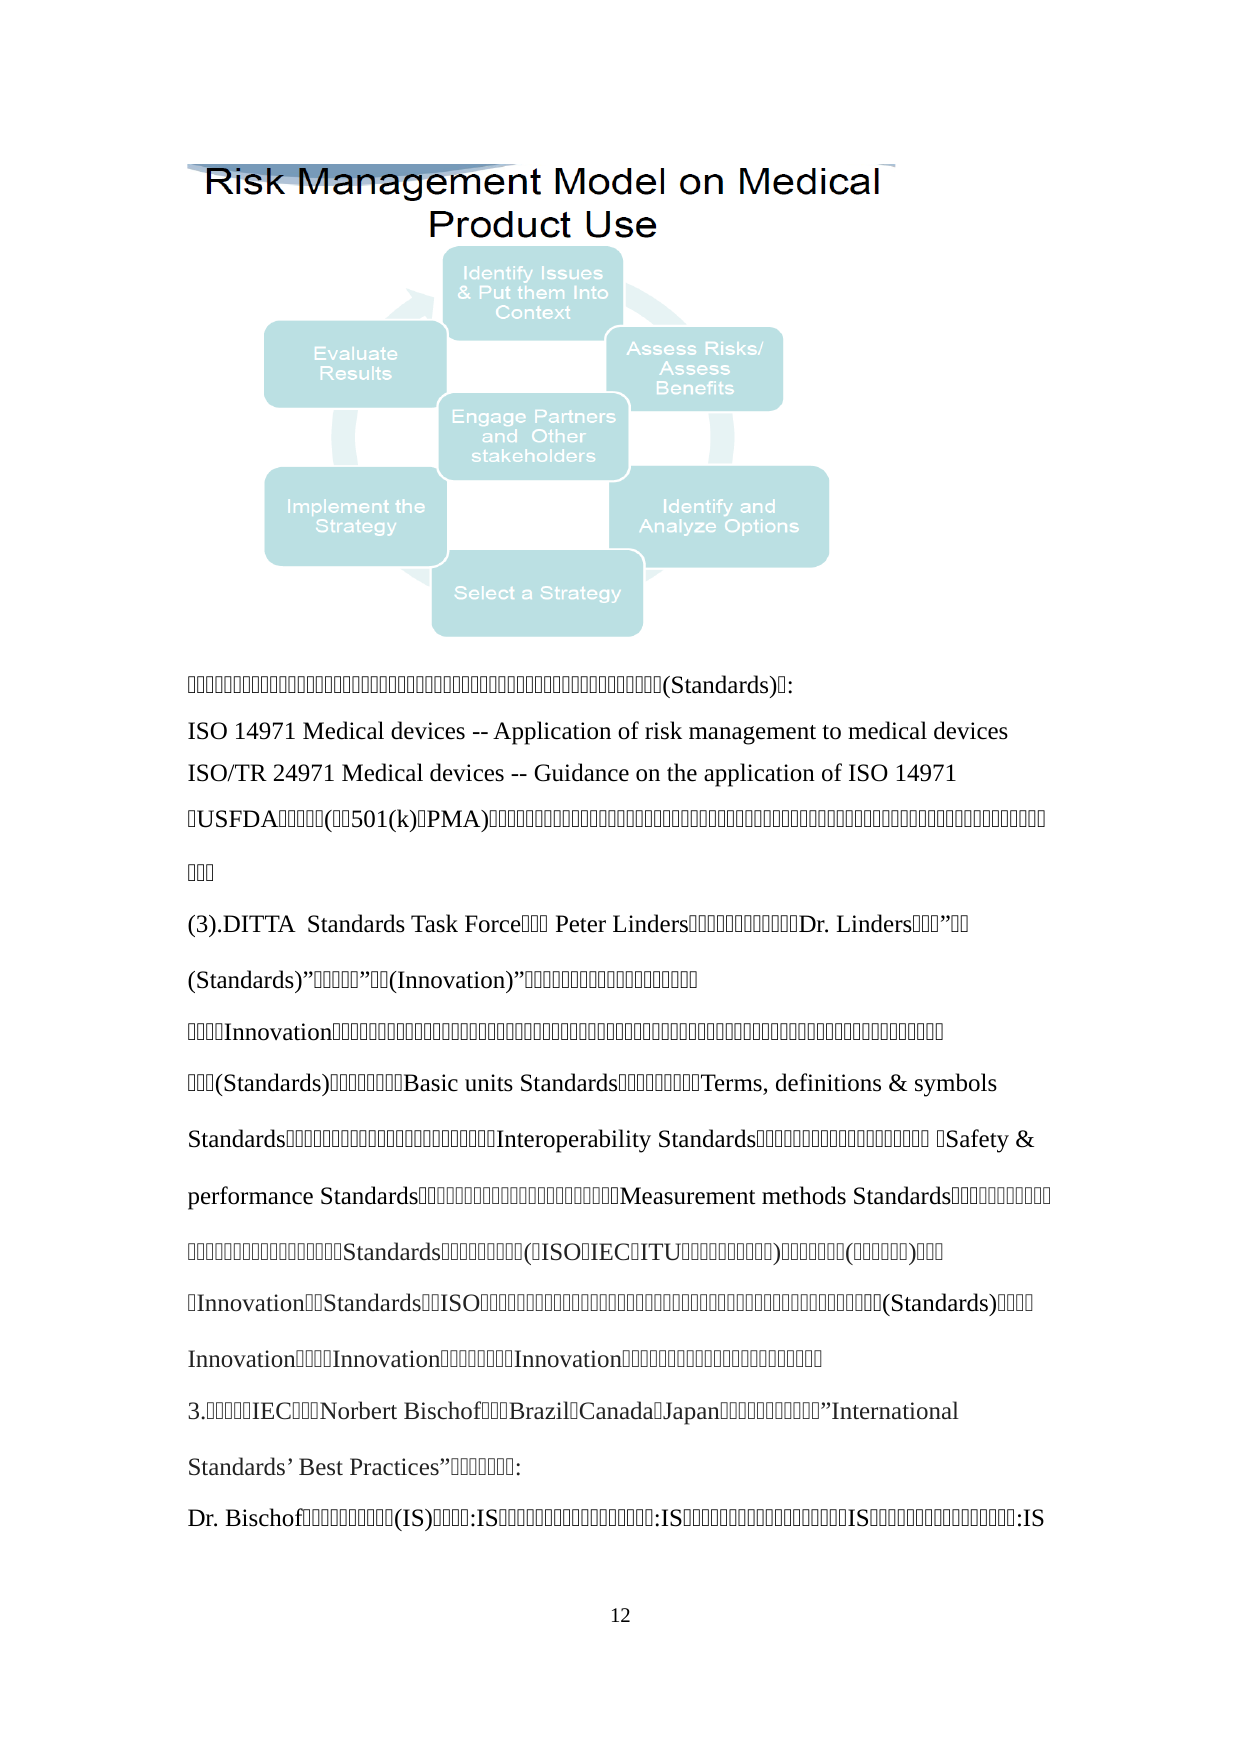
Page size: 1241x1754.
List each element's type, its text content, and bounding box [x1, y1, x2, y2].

text 如果運用Innovation在醫療照護上，可以達到改善臨床結果、成本效益、增加效率，以及促進新的診斷工具上市。但在提升病患安全性及營造更友善的醫療環境仍有待考驗。 [187, 1013, 1053, 1051]
picture [187, 164, 896, 646]
text 在USFDA上市前審查(包括501(k)、PMA)時，在設計確效部分會要求進行風險分析。由於醫療器材是可移動的，病患更是無國界的，建立國際性的標準，可以提供病患更安全的醫療照護。 [187, 800, 1053, 894]
text Dr. Bischof說明為何要有國際標準(IS)，產業界:IS可以促進醫療器材進入全球市場。政府:IS是立基於全球的專家以及先進科技，引用IS可以降低管理的複雜性。醫療照護者:IS [187, 1500, 1053, 1537]
text ISO/TR 24971 Medical devices -- Guidance on the application of ISO 14971 [187, 759, 1053, 786]
text 而標準(Standards)則有很多種；例如Basic units Standards度量衡的量測單位、Terms, definitions & symbols Standards用以解決專家與顧客間名詞、用語等溝通上的問題、Interoperability Standards為確保不同廠商、不同代產品間的可操作性 、Safety & performance Standards作為安全使用的要求，並作為客戶比較性能參數、Measurement methods Standards則為無測試方法的參數，無數值可供比較時使用的方法。另外，Standards亦可區分為國際標準(如ISO、IEC、ITU等，可受益自國外專家)，以及國家標準(符合國家利益)二種。 [187, 1064, 1053, 1271]
text (3).DITTA Standards Task Force的主席 Peter Linders，則從產業界的角度來看。Dr. Linders首先從”標準(Standards)”的定義以及”創新(Innovation)”的定義，而當二者相遇時，又會如何談起。 [187, 905, 1053, 999]
text ISO 14971 Medical devices -- Application of risk management to medical devices [187, 717, 1053, 745]
text 3.接著分別由IEC的專家Norbert Bischof，以及Brazil、Canada、Japan三個國家的管理單位演講”International Standards’ Best Practices”議題，摘要如下: [187, 1392, 1053, 1486]
text 廠商需鑑別產品的風險、此風險可能產生的危害、如何排除或降低危害至可接受的程度，目前可以運用在此方面的標準(Standards)有: [187, 666, 1053, 703]
text 當Innovation遇上Standards，以ISO標準為例，可以增加健康照護的效益、改善照護品質、降低醫療照護費用、降低貿易障礙。雖然標準(Standards)不能驅動Innovation，但卻是Innovation所必需的，可以讓Innovation達到創造市場、市場取得、符合全球期待的標準。 [187, 1284, 1053, 1378]
